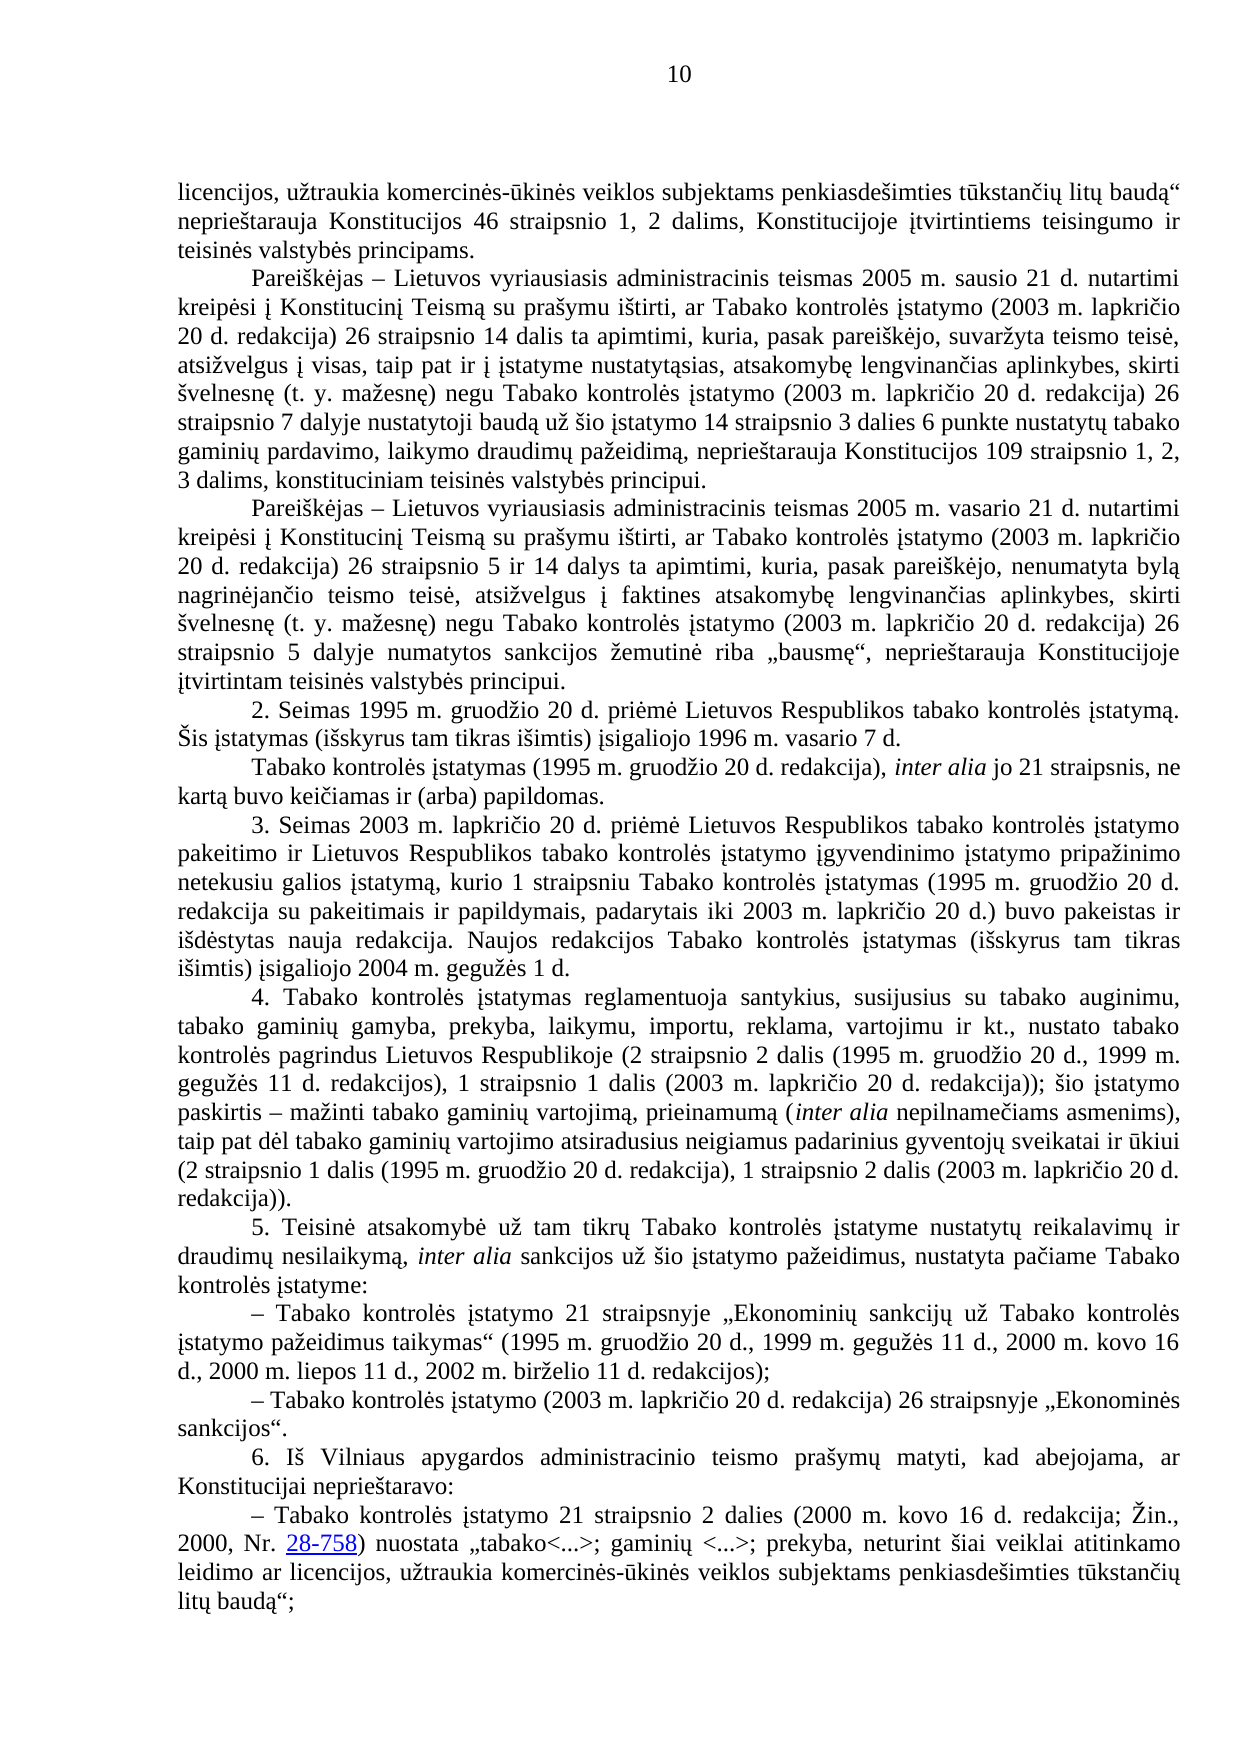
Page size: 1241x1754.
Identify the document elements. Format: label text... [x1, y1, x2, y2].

text – Tabako kontrolės įstatymo 21 straipsnyje „Ekonominių sankcijų už Tabako kontrolės įstatymo pažeidimus taikymas“ (1995 m. gruodžio 20 d., 1999 m. gegužės 11 d., 2000 m. kovo 16 d., 2000 m. liepos 11 d., 2002 m. birželio 11 d. redakcijos); [177, 1298, 1181, 1385]
text 5. Teisinė atsakomybė už tam tikrų Tabako kontrolės įstatyme nustatytų reikalavimų ir draudimų nesilaikymą, inter alia sankcijos už šio įstatymo pažeidimus, nustatyta pačiame Tabako kontrolės įstatyme: [177, 1212, 1181, 1298]
text – Tabako kontrolės įstatymo 21 straipsnio 2 dalies (2000 m. kovo 16 d. redakcija; Žin., 2000, Nr. 28-758) nuostata „tabako<...>; gaminių <...>; prekyba, neturint šiai veiklai atitinkamo leidimo ar licencijos, užtraukia komercinės-ūkinės veiklos subjektams penkiasdešimties tūkstančių litų baudą“; [177, 1500, 1181, 1615]
text Pareiškėjas – Lietuvos vyriausiasis administracinis teismas 2005 m. vasario 21 d. nutartimi kreipėsi į Konstitucinį Teismą su prašymu ištirti, ar Tabako kontrolės įstatymo (2003 m. lapkričio 20 d. redakcija) 26 straipsnio 5 ir 14 dalys ta apimtimi, kuria, pasak pareiškėjo, nenumatyta bylą nagrinėjančio teismo teisė, atsižvelgus į faktines atsakomybę lengvinančias aplinkybes, skirti švelnesnę (t. y. mažesnę) negu Tabako kontrolės įstatymo (2003 m. lapkričio 20 d. redakcija) 26 straipsnio 5 dalyje numatytos sankcijos žemutinė riba „bausmę“, neprieštarauja Konstitucijoje įtvirtintam teisinės valstybės principui. [177, 493, 1181, 695]
text – Tabako kontrolės įstatymo (2003 m. lapkričio 20 d. redakcija) 26 straipsnyje „Ekonominės sankcijos“. [177, 1385, 1181, 1442]
text licencijos, užtraukia komercinės-ūkinės veiklos subjektams penkiasdešimties tūkstančių litų baudą“ neprieštarauja Konstitucijos 46 straipsnio 1, 2 dalims, Konstitucijoje įtvirtintiems teisingumo ir teisinės valstybės principams. [177, 177, 1181, 263]
text 2. Seimas 1995 m. gruodžio 20 d. priėmė Lietuvos Respublikos tabako kontrolės įstatymą. Šis įstatymas (išskyrus tam tikras išimtis) įsigaliojo 1996 m. vasario 7 d. [177, 695, 1181, 752]
text Tabako kontrolės įstatymas (1995 m. gruodžio 20 d. redakcija), inter alia jo 21 straipsnis, ne kartą buvo keičiamas ir (arba) papildomas. [177, 752, 1181, 810]
text 6. Iš Vilniaus apygardos administracinio teismo prašymų matyti, kad abejojama, ar Konstitucijai neprieštaravo: [177, 1442, 1181, 1500]
text Pareiškėjas – Lietuvos vyriausiasis administracinis teismas 2005 m. sausio 21 d. nutartimi kreipėsi į Konstitucinį Teismą su prašymu ištirti, ar Tabako kontrolės įstatymo (2003 m. lapkričio 20 d. redakcija) 26 straipsnio 14 dalis ta apimtimi, kuria, pasak pareiškėjo, suvaržyta teismo teisė, atsižvelgus į visas, taip pat ir į įstatyme nustatytąsias, atsakomybę lengvinančias aplinkybes, skirti švelnesnę (t. y. mažesnę) negu Tabako kontrolės įstatymo (2003 m. lapkričio 20 d. redakcija) 26 straipsnio 7 dalyje nustatytoji baudą už šio įstatymo 14 straipsnio 3 dalies 6 punkte nustatytų tabako gaminių pardavimo, laikymo draudimų pažeidimą, neprieštarauja Konstitucijos 109 straipsnio 1, 2, 3 dalims, konstituciniam teisinės valstybės principui. [177, 263, 1181, 493]
text 4. Tabako kontrolės įstatymas reglamentuoja santykius, susijusius su tabako auginimu, tabako gaminių gamyba, prekyba, laikymu, importu, reklama, vartojimu ir kt., nustato tabako kontrolės pagrindus Lietuvos Respublikoje (2 straipsnio 2 dalis (1995 m. gruodžio 20 d., 1999 m. gegužės 11 d. redakcijos), 1 straipsnio 1 dalis (2003 m. lapkričio 20 d. redakcija)); šio įstatymo paskirtis – mažinti tabako gaminių vartojimą, prieinamumą (inter alia nepilnamečiams asmenims), taip pat dėl tabako gaminių vartojimo atsiradusius neigiamus padarinius gyventojų sveikatai ir ūkiui (2 straipsnio 1 dalis (1995 m. gruodžio 20 d. redakcija), 1 straipsnio 2 dalis (2003 m. lapkričio 20 d. redakcija)). [177, 982, 1181, 1212]
text 3. Seimas 2003 m. lapkričio 20 d. priėmė Lietuvos Respublikos tabako kontrolės įstatymo pakeitimo ir Lietuvos Respublikos tabako kontrolės įstatymo įgyvendinimo įstatymo pripažinimo netekusiu galios įstatymą, kurio 1 straipsniu Tabako kontrolės įstatymas (1995 m. gruodžio 20 d. redakcija su pakeitimais ir papildymais, padarytais iki 2003 m. lapkričio 20 d.) buvo pakeistas ir išdėstytas nauja redakcija. Naujos redakcijos Tabako kontrolės įstatymas (išskyrus tam tikras išimtis) įsigaliojo 2004 m. gegužės 1 d. [177, 810, 1181, 982]
